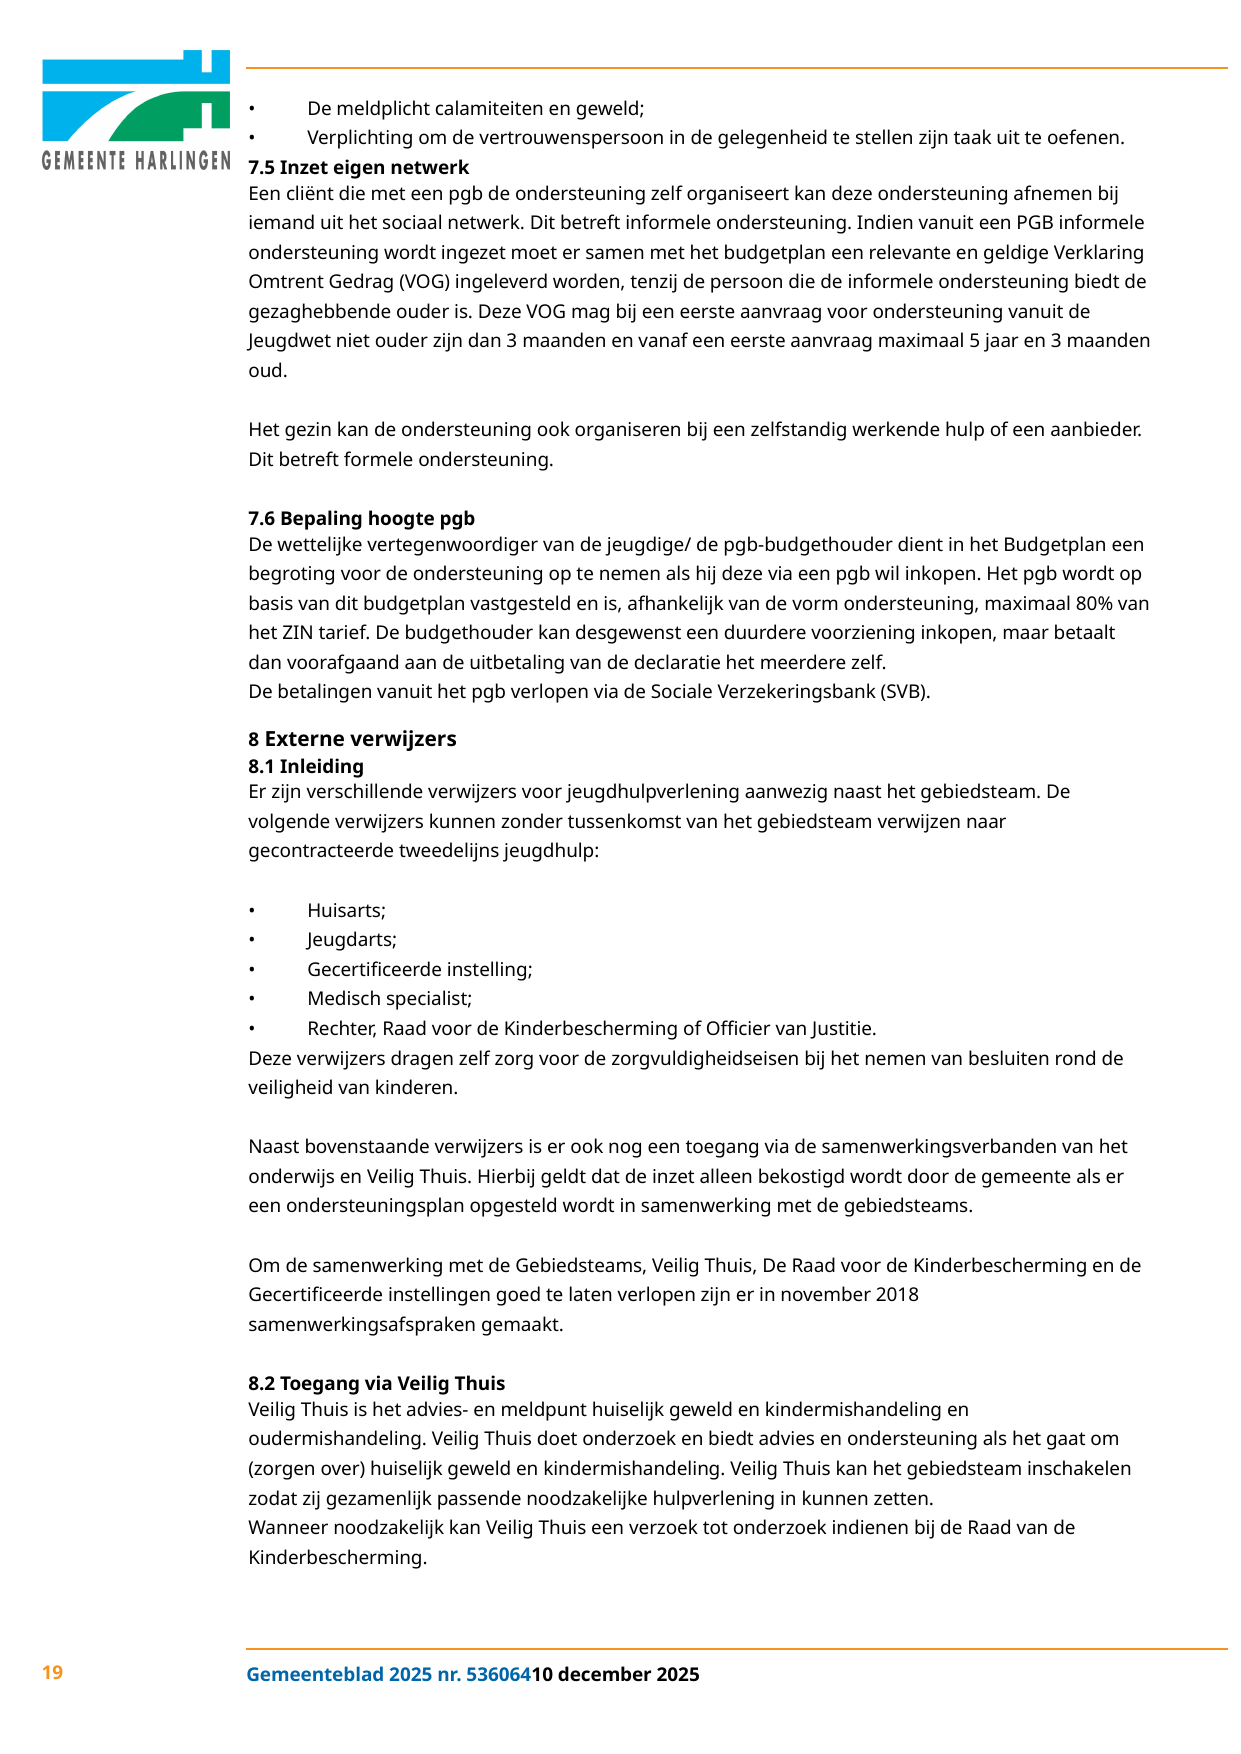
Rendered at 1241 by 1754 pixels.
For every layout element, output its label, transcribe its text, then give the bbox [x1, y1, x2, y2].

list Rechter, Raad voor de Kinderbescherming of Officier van Justitie. [248, 1015, 1152, 1041]
text Wanneer noodzakelijk kan Veilig Thuis een verzoek tot onderzoek indienen bij de Raad van de Kinderbescherming. [248, 1514, 1152, 1569]
picture [41, 47, 231, 172]
text Er zijn verschillende verwijzers voor jeugdhulpverlening aanwezig naast het gebiedsteam. De volgende verwijzers kunnen zonder tussenkomst van het gebiedsteam verwijzen naar gecontracteerde tweedelijns jeugdhulp: [248, 778, 1152, 863]
text 7.6 Bepaling hoogte pgb [248, 505, 1152, 531]
list Huisarts; [248, 897, 1152, 923]
text Naast bovenstaande verwijzers is er ook nog een toegang via de samenwerkingsverbanden van het onderwijs en Veilig Thuis. Hierbij geldt dat de inzet alleen bekostigd wordt door de gemeente als er een ondersteuningsplan opgesteld wordt in samenwerking met de gebiedsteams. [248, 1133, 1152, 1218]
list Gecertificeerde instelling; [248, 956, 1152, 982]
text De betalingen vanuit het pgb verlopen via de Sociale Verzekeringsbank (SVB). [248, 679, 1152, 704]
text 8 Externe verwijzers [248, 724, 1152, 753]
list Jeugdarts; [248, 926, 1152, 952]
text 8.2 Toegang via Veilig Thuis [248, 1370, 1152, 1396]
text 7.5 Inzet eigen netwerk [248, 154, 1152, 180]
text Veilig Thuis is het advies- en meldpunt huiselijk geweld en kindermishandeling en oudermishandeling. Veilig Thuis doet onderzoek en biedt advies en ondersteuning als het gaat om (zorgen over) huiselijk geweld en kindermishandeling. Veilig Thuis kan het gebiedsteam inschakelen zodat zij gezamenlijk passende noodzakelijke hulpverlening in kunnen zetten. [248, 1396, 1152, 1510]
list Verplichting om de vertrouwenspersoon in de gelegenheid te stellen zijn taak uit te oefenen. [248, 124, 1152, 150]
list Medisch specialist; [248, 986, 1152, 1011]
text Het gezin kan de ondersteuning ook organiseren bij een zelfstandig werkende hulp of een aanbieder. Dit betreft formele ondersteuning. [248, 416, 1152, 472]
text Een cliënt die met een pgb de ondersteuning zelf organiseert kan deze ondersteuning afnemen bij iemand uit het sociaal netwerk. Dit betreft informele ondersteuning. Indien vanuit een PGB informele ondersteuning wordt ingezet moet er samen met het budgetplan een relevante en geldige Verklaring Omtrent Gedrag (VOG) ingeleverd worden, tenzij de persoon die de informele ondersteuning biedt de gezaghebbende ouder is. Deze VOG mag bij een eerste aanvraag voor ondersteuning vanuit de Jeugdwet niet ouder zijn dan 3 maanden en vanaf een eerste aanvraag maximaal 5 jaar en 3 maanden oud. [248, 180, 1152, 383]
text Om de samenwerking met de Gebiedsteams, Veilig Thuis, De Raad voor de Kinderbescherming en de Gecertificeerde instellingen goed te laten verlopen zijn er in november 2018 samenwerkingsafspraken gemaakt. [248, 1252, 1152, 1337]
list De meldplicht calamiteiten en geweld; [248, 95, 1152, 121]
text De wettelijke vertegenwoordiger van de jeugdige/ de pgb-budgethouder dient in het Budgetplan een begroting voor de ondersteuning op te nemen als hij deze via een pgb wil inkopen. Het pgb wordt op basis van dit budgetplan vastgesteld en is, afhankelijk van de vorm ondersteuning, maximaal 80% van het ZIN tarief. De budgethouder kan desgewenst een duurdere voorziening inkopen, maar betaalt dan voorafgaand aan de uitbetaling van de declaratie het meerdere zelf. [248, 531, 1152, 675]
text 8.1 Inleiding [248, 753, 1152, 778]
text Deze verwijzers dragen zelf zorg voor de zorgvuldigheidseisen bij het nemen van besluiten rond de veiligheid van kinderen. [248, 1045, 1152, 1100]
